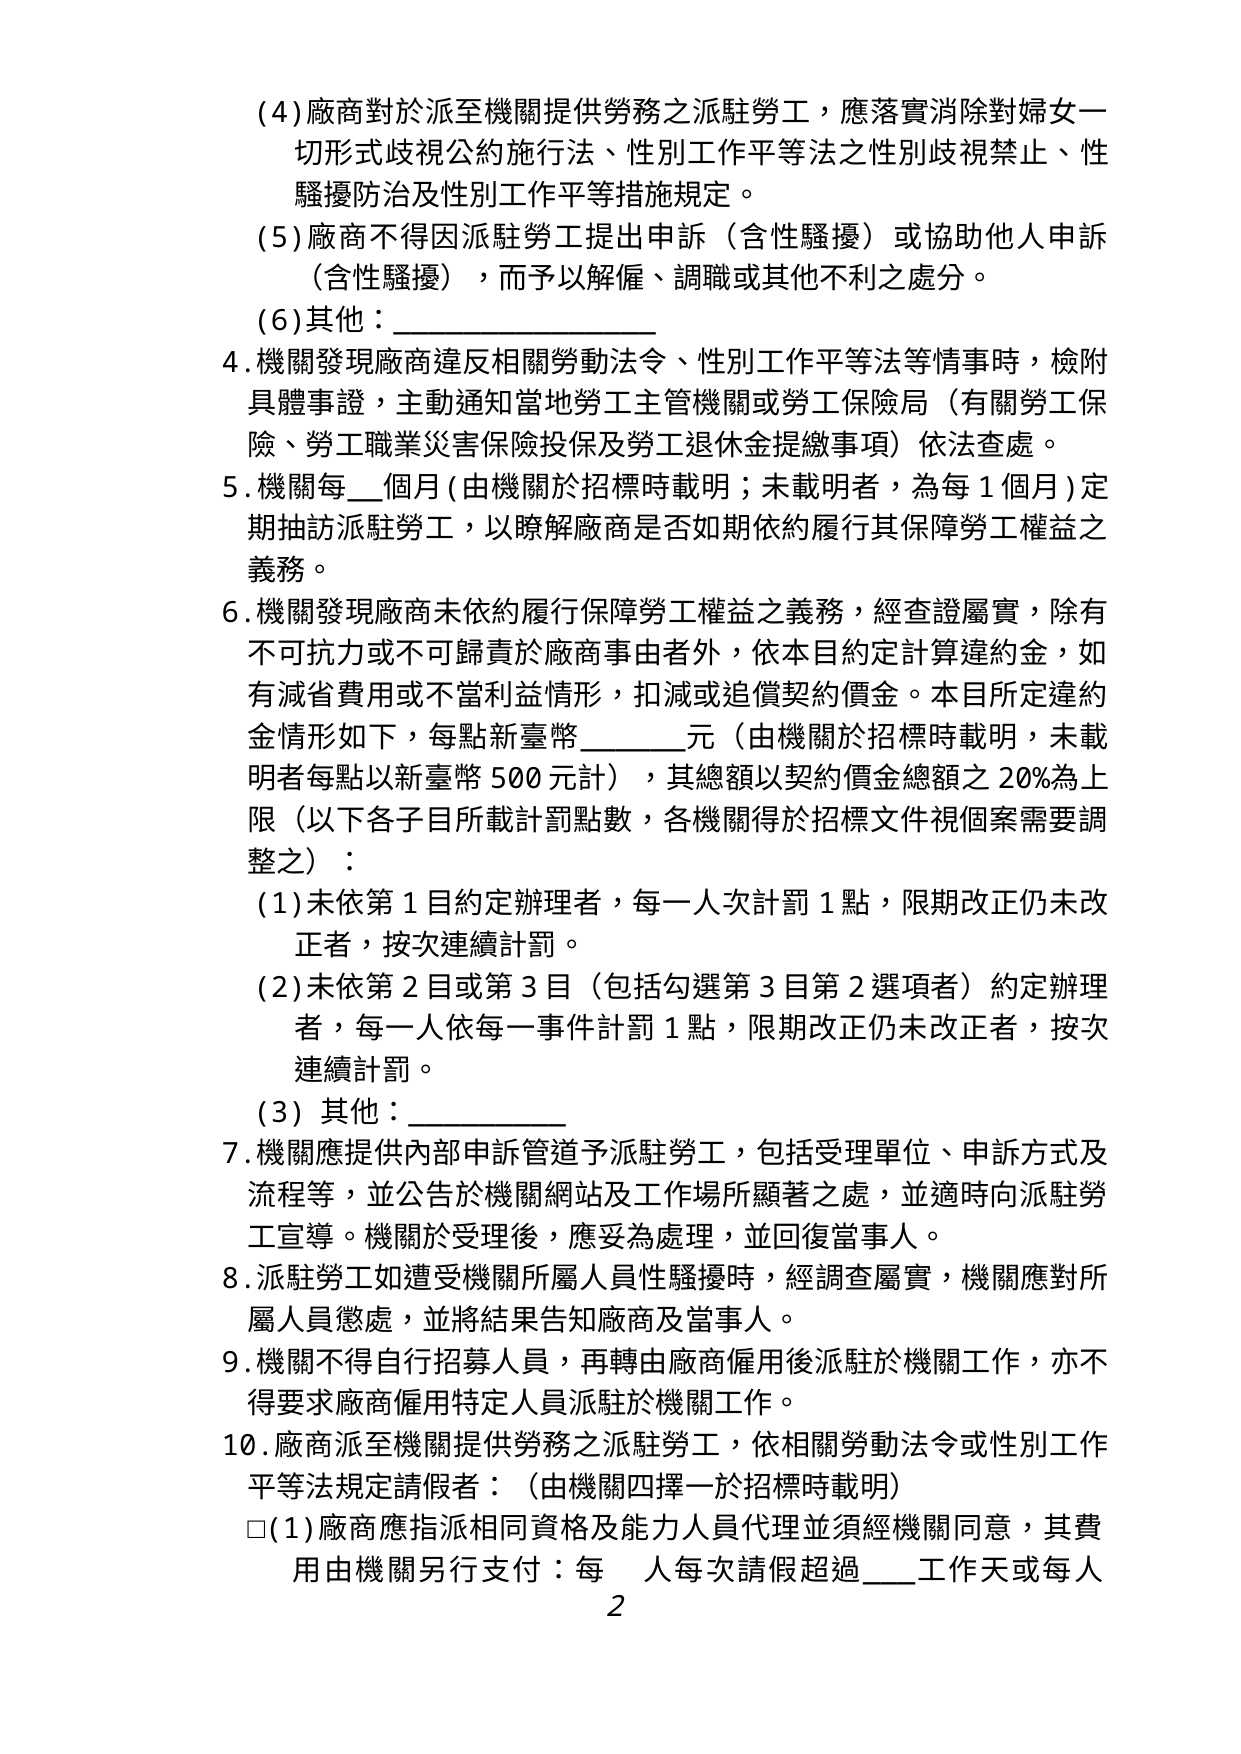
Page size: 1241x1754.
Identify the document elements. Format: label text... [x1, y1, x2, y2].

text 10.廠商派至機關提供勞務之派駐勞工，依相關勞動法令或性別工作平等法規定請假者：（由機關四擇一於招標時載明） [221, 1422, 1109, 1505]
text (4)廠商對於派至機關提供勞務之派駐勞工，應落實消除對婦女一切形式歧視公約施行法、性別工作平等法之性別歧視禁止、性騷擾防治及性別工作平等措施規定。 [253, 89, 1109, 214]
text □(1)廠商應指派相同資格及能力人員代理並須經機關同意，其費用由機關另行支付：每人每次請假超過___工作天或每人 [247, 1505, 1103, 1589]
text (2)未依第2目或第3目（包括勾選第3目第2選項者）約定辦理者，每一人依每一事件計罰1點，限期改正仍未改正者，按次連續計罰。 [253, 964, 1109, 1089]
text 4.機關發現廠商違反相關勞動法令、性別工作平等法等情事時，檢附具體事證，主動通知當地勞工主管機關或勞工保險局（有關勞工保險、勞工職業災害保險投保及勞工退休金提繳事項）依法查處。 [221, 339, 1109, 464]
text 8.派駐勞工如遭受機關所屬人員性騷擾時，經調查屬實，機關應對所屬人員懲處，並將結果告知廠商及當事人。 [221, 1255, 1109, 1339]
text 6.機關發現廠商未依約履行保障勞工權益之義務，經查證屬實，除有不可抗力或不可歸責於廠商事由者外，依本目約定計算違約金，如有減省費用或不當利益情形，扣減或追償契約價金。本目所定違約金情形如下，每點新臺幣______元（由機關於招標時載明，未載明者每點以新臺幣500元計），其總額以契約價金總額之20%為上限（以下各子目所載計罰點數，各機關得於招標文件視個案需要調整之）： [221, 589, 1109, 880]
text (5)廠商不得因派駐勞工提出申訴（含性騷擾）或協助他人申訴（含性騷擾），而予以解僱、調職或其他不利之處分。 [253, 214, 1109, 297]
text 9.機關不得自行招募人員，再轉由廠商僱用後派駐於機關工作，亦不得要求廠商僱用特定人員派駐於機關工作。 [221, 1339, 1109, 1422]
text (3) 其他：_________ [253, 1089, 1109, 1130]
text 7.機關應提供內部申訴管道予派駐勞工，包括受理單位、申訴方式及流程等，並公告於機關網站及工作場所顯著之處，並適時向派駐勞工宣導。機關於受理後，應妥為處理，並回復當事人。 [221, 1130, 1109, 1255]
text (6)其他：_______________ [253, 297, 1109, 339]
text 5.機關每__個月(由機關於招標時載明；未載明者，為每1個月)定期抽訪派駐勞工，以瞭解廠商是否如期依約履行其保障勞工權益之義務。 [221, 464, 1109, 589]
text (1)未依第1目約定辦理者，每一人次計罰1點，限期改正仍未改正者，按次連續計罰。 [253, 880, 1109, 964]
